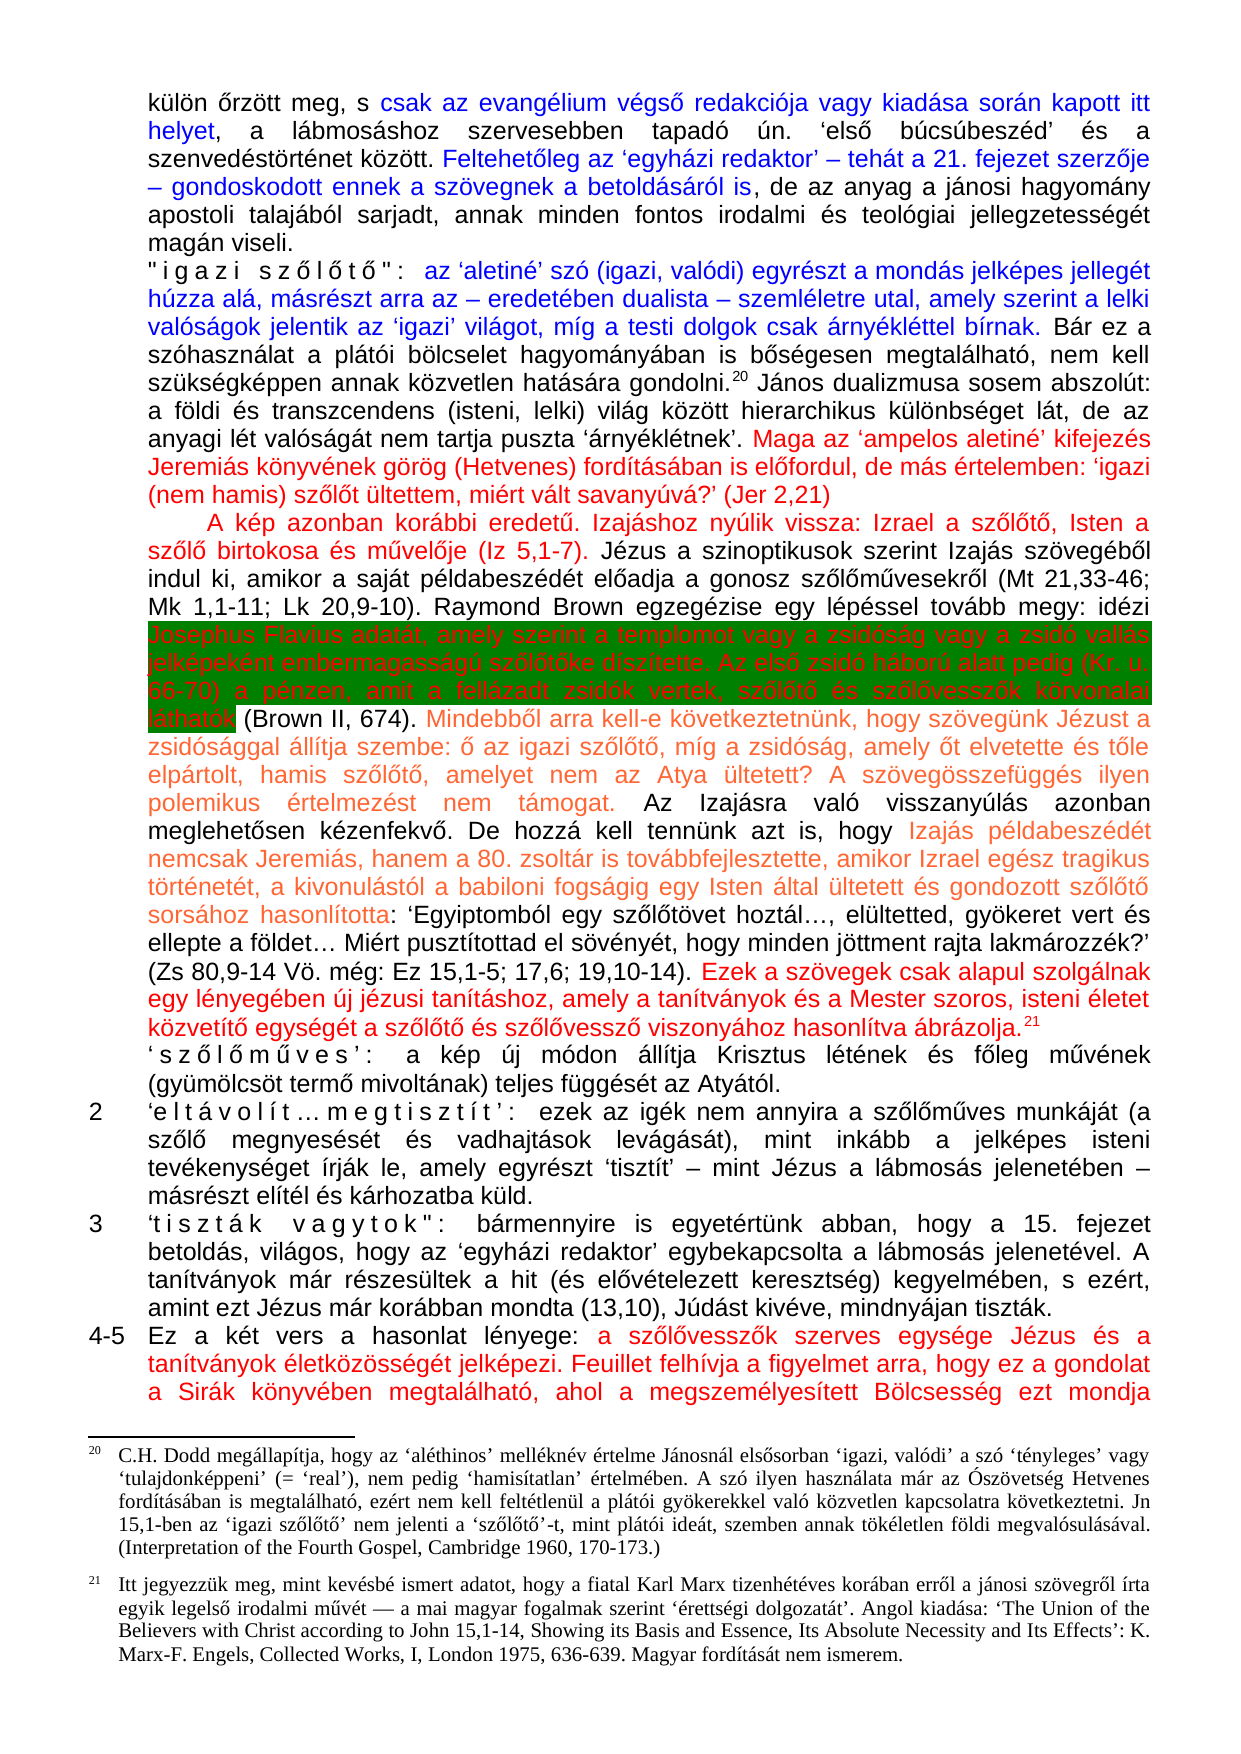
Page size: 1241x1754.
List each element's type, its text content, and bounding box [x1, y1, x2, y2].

text Itt jegyezzük meg, mint kevésbé ismert adatot, hogy a fiatal Karl Marx tizenhétéves korában erről a jánosi szövegről írta egyik legelső irodalmi művét — a mai magyar fogalmak szerint ‘érettségi dolgozatát’. Angol kiadása: ‘The Union of the Believers with Christ according to John 15,1-14, Showing its Basis and Essence, Its Absolute Necessity and Its Effects’: K. Marx-F. Engels, Collected Works, I, London 1975, 636-639. Magyar fordítását nem ismerem. [88, 1573, 1152, 1665]
text "igazi szőlőtő": az ‘aletiné’ szó (igazi, valódi) egyrészt a mondás jelképes jellegét húzza alá, másrészt arra az – eredetében dualista – szemléletre utal, amely szerint a lelki valóságok jelentik az ‘igazi’ világot, míg a testi dolgok csak árnyékléttel bírnak. Bár ez a szóhasználat a plátói bölcselet hagyományában is bőségesen megtalálható, nem kell szükségképpen annak közvetlen hatására gondolni. János dualizmusa sosem abszolút: a földi és transzcendens (isteni, lelki) világ között hierarchikus különbséget lát, de az anyagi lét valóságát nem tartja puszta ‘árnyéklétnek’. Maga az ‘ampelos aletiné’ kifejezés Jeremiás könyvének görög (Hetvenes) fordításában is előfordul, de más értelemben: ‘igazi (nem hamis) szőlőt ültettem, miért vált savanyúvá?’ (Jer 2,21) [88, 257, 1152, 509]
text A kép azonban korábbi eredetű. Izajáshoz nyúlik vissza: Izrael a szőlőtő, Isten a szőlő birtokosa és művelője (Iz 5,1-7). Jézus a szinoptikusok szerint Izajás szövegéből indul ki, amikor a saját példabeszédét előadja a gonosz szőlőművesekről (Mt 21,33-46; Mk 1,1-11; Lk 20,9-10). Raymond Brown egzegézise egy lépéssel tovább megy: idézi Josephus Flavius adatát, amely szerint a templomot vagy a zsidóság vagy a zsidó vallás jelképeként embermagasságú szőlőtőke díszítette. Az első zsidó háború alatt pedig (Kr. u. 66-70) a pénzen, amit a fellázadt zsidók vertek, szőlőtő és szőlővesszők körvonalai láthatók (Brown II, 674). Mindebből arra kell‑e következtetnünk, hogy szövegünk Jézust a zsidósággal állítja szembe: ő az igazi szőlőtő, míg a zsidóság, amely őt elvetette és tőle elpártolt, hamis szőlőtő, amelyet nem az Atya ültetett? A szövegösszefüggés ilyen polemikus értelmezést nem támogat. Az Izajásra való visszanyúlás azonban meglehetősen kézenfekvő. De hozzá kell tennünk azt is, hogy Izajás példabeszédét nemcsak Jeremiás, hanem a 80. zsoltár is továbbfejlesztette, amikor Izrael egész tragikus történetét, a kivonulástól a babiloni fogságig egy Isten által ültetett és gondozott szőlőtő sorsához hasonlította: ‘Egyiptomból egy szőlőtövet hoztál…, elültetted, gyökeret vert és ellepte a földet… Miért pusztítottad el sövényét, hogy minden jöttment rajta lakmározzék?’ (Zs 80,9-14 Vö. még: Ez 15,1-5; 17,6; 19,10-14). Ezek a szövegek csak alapul szolgálnak egy lényegében új jézusi tanításhoz, amely a tanítványok és a Mester szoros, isteni életet közvetítő egységét a szőlőtő és szőlővessző viszonyához hasonlítva ábrázolja. [88, 509, 1152, 1041]
text C.H. Dodd megállapítja, hogy az ‘aléthinos’ melléknév értelme Jánosnál elsősorban ‘igazi, valódi’ a szó ‘tényleges’ vagy ‘tulajdonképpeni’ (= ‘real’), nem pedig ‘hamisítatlan’ értelmében. A szó ilyen használata már az Ószövetség Hetvenes fordításában is megtalálható, ezért nem kell feltétlenül a plátói gyökerekkel való közvetlen kapcsolatra következtetni. Jn 15,1-ben az ‘igazi szőlőtő’ nem jelenti a ‘szőlőtő’‑t, mint plátói ideát, szemben annak tökéletlen földi megvalósulásával. (Interpretation of the Fourth Gospel, Cambridge 1960, 170-173.) [88, 1443, 1152, 1558]
text ‘szőlőműves’: a kép új módon állítja Krisztus létének és főleg művének (gyümölcsöt termő mivoltának) teljes függését az Atyától. [88, 1041, 1152, 1097]
text 2 ‘eltávolít…megtisztít’: ezek az igék nem annyira a szőlőműves munkáját (a szőlő megnyesését és vadhajtások levágását), mint inkább a jelképes isteni tevékenységet írják le, amely egyrészt ‘tisztít’ – mint Jézus a lábmosás jelenetében – másrészt elítél és kárhozatba küld. [88, 1097, 1152, 1209]
text 4-5 Ez a két vers a hasonlat lényege: a szőlővesszők szerves egysége Jézus és a tanítványok életközösségét jelképezi. Feuillet felhívja a figyelmet arra, hogy ez a gondolat a Sirák könyvében megtalálható, ahol a megszemélyesített Bölcsesség ezt mondja [88, 1321, 1152, 1406]
text külön őrzött meg, s csak az evangélium végső redakciója vagy kiadása során kapott itt helyet, a lábmosáshoz szervesebben tapadó ún. ‘első búcsúbeszéd’ és a szenvedéstörténet között. Feltehetőleg az ‘egyházi redaktor’ – tehát a 21. fejezet szerzője – gondoskodott ennek a szövegnek a betoldásáról is, de az anyag a jánosi hagyomány apostoli talajából sarjadt, annak minden fontos irodalmi és teológiai jellegzetességét magán viseli. [88, 88, 1152, 257]
text 3 ‘tiszták vagytok": bármennyire is egyetértünk abban, hogy a 15. fejezet betoldás, világos, hogy az ‘egyházi redaktor’ egybekapcsolta a lábmosás jelenetével. A tanítványok már részesültek a hit (és elővételezett keresztség) kegyelmében, s ezért, amint ezt Jézus már korábban mondta (13,10), Júdást kivéve, mindnyájan tiszták. [88, 1209, 1152, 1321]
